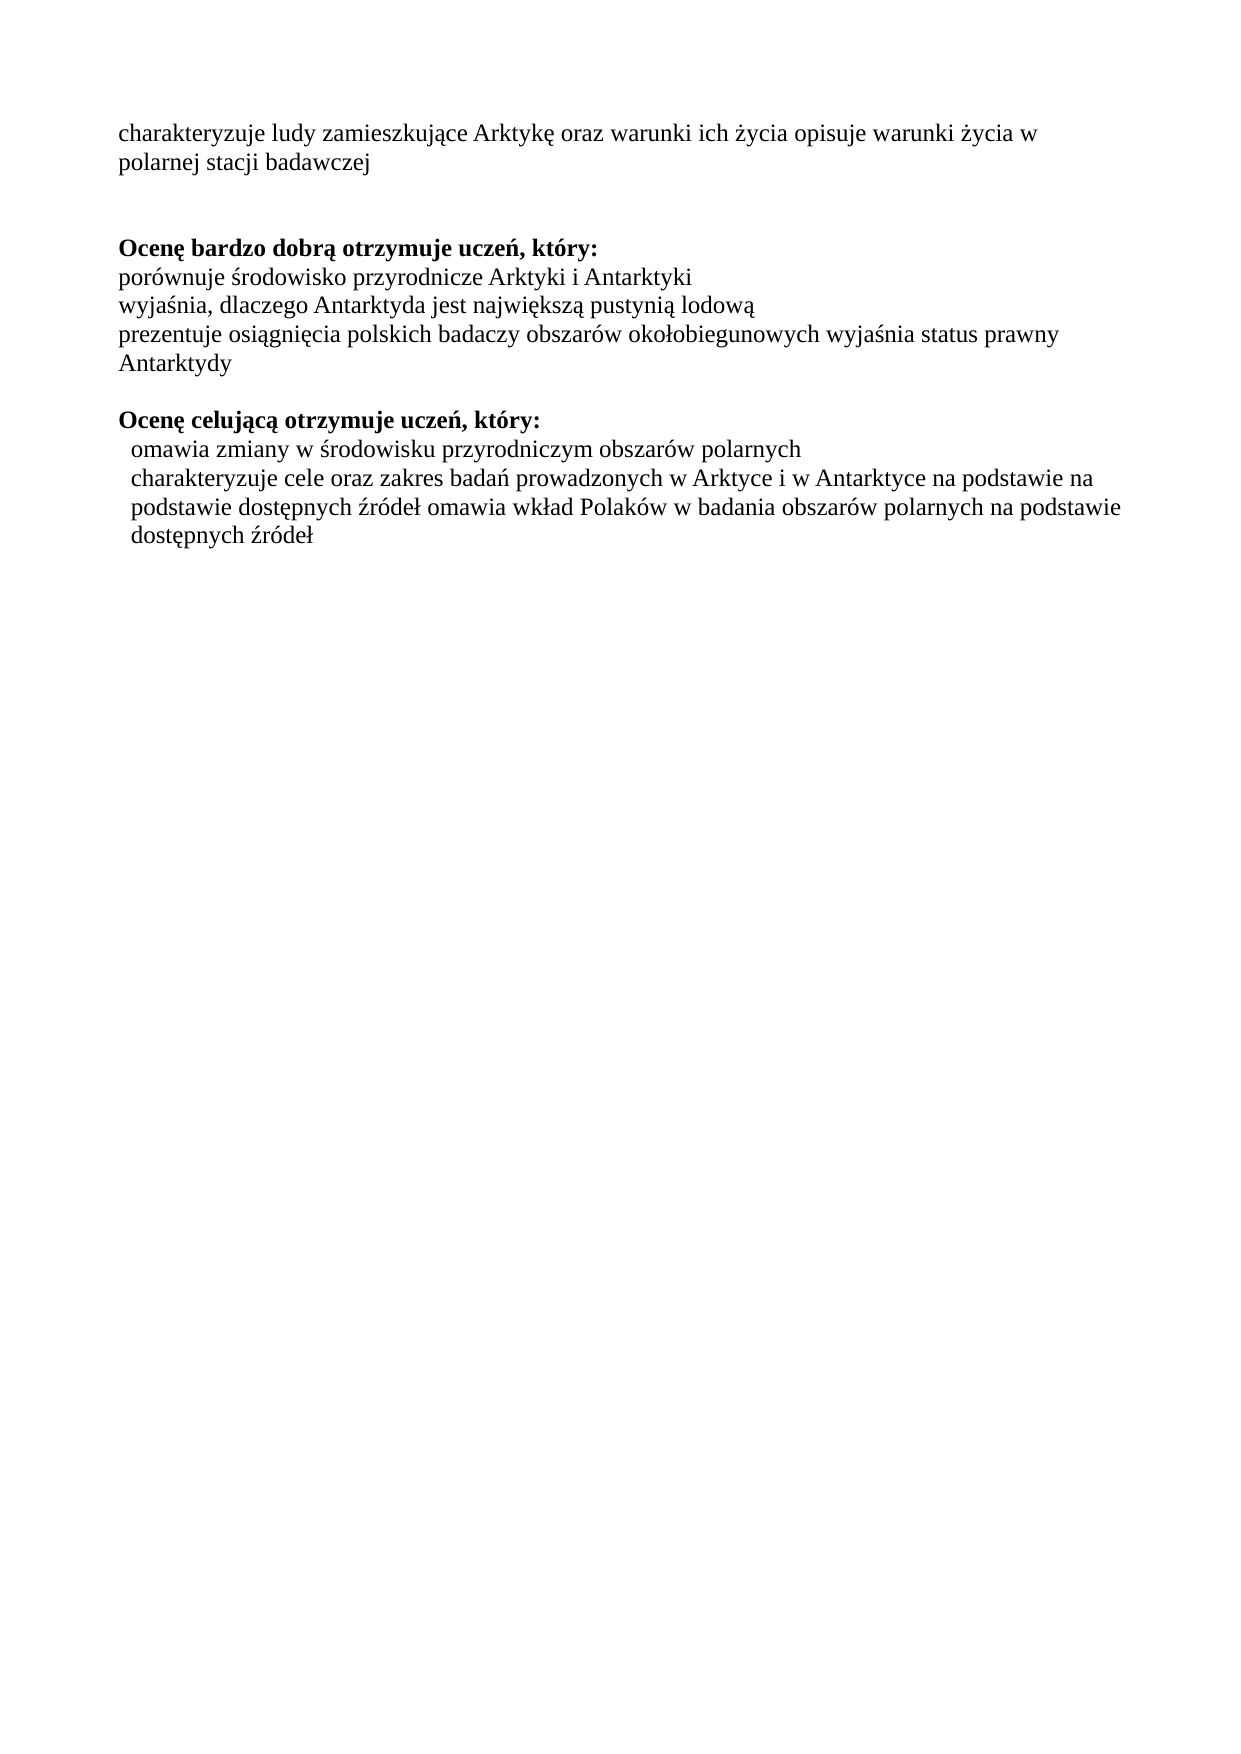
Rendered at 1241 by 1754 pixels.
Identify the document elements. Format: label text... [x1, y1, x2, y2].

list wyjaśnia, dlaczego Antarktyda jest największą pustynią lodową [118, 291, 1122, 319]
list omawia zmiany w środowisku przyrodniczym obszarów polarnych [119, 434, 1122, 463]
list prezentuje osiągnięcia polskich badaczy obszarów okołobiegunowych wyjaśnia status prawny Antarktydy [118, 319, 1122, 377]
list porównuje środowisko przyrodnicze Arktyki i Antarktyki [118, 262, 1122, 291]
text Ocenę bardzo dobrą otrzymuje uczeń, który: [118, 233, 1122, 262]
list charakteryzuje cele oraz zakres badań prowadzonych w Arktyce i w Antarktyce na podstawie na podstawie dostępnych źródeł omawia wkład Polaków w badania obszarów polarnych na podstawie dostępnych źródeł [119, 463, 1122, 549]
text Ocenę celującą otrzymuje uczeń, który: [118, 406, 1122, 434]
list charakteryzuje ludy zamieszkujące Arktykę oraz warunki ich życia opisuje warunki życia w polarnej stacji badawczej [118, 118, 1122, 176]
